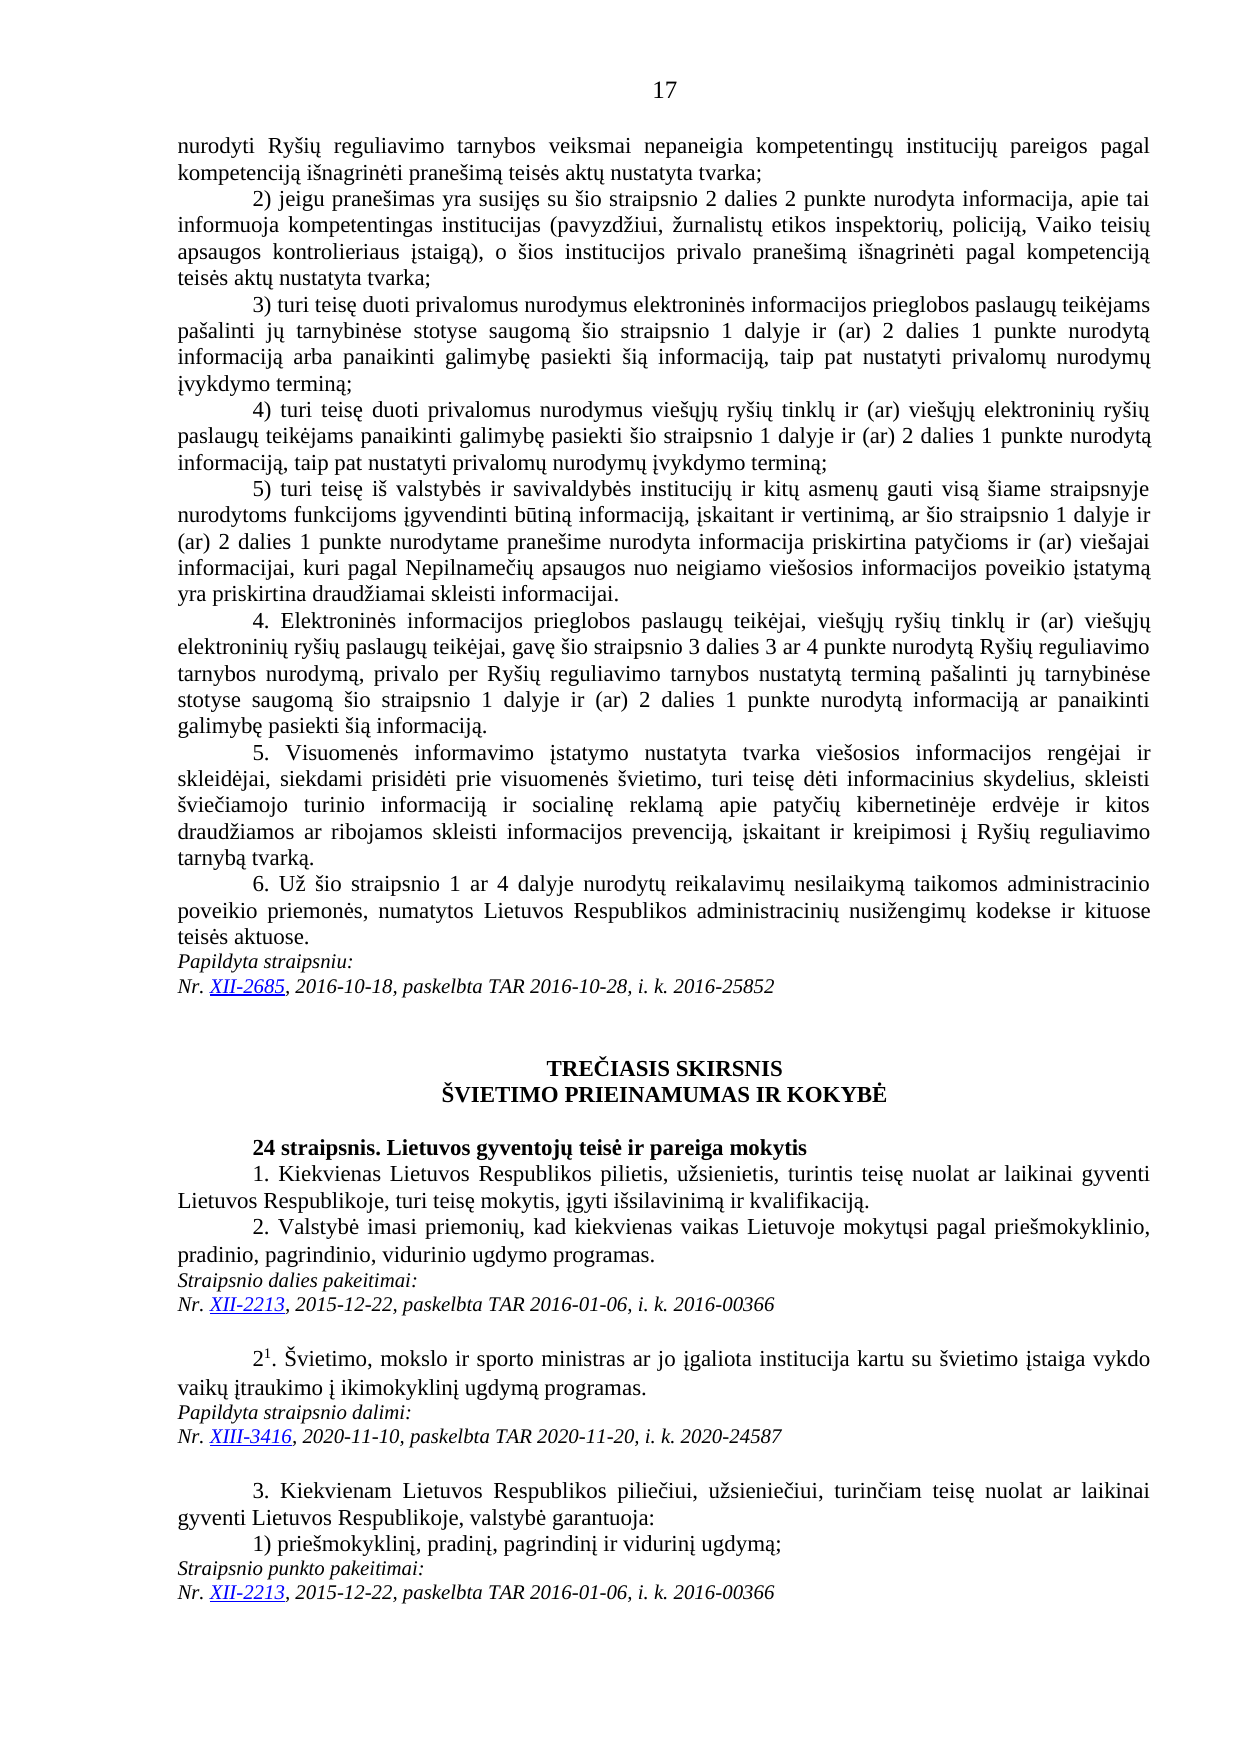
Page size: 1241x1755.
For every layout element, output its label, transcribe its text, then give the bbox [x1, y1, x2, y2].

text 21. Švietimo, mokslo ir sporto ministras ar jo įgaliota institucija kartu su švietimo įstaiga vykdo vaikų įtraukimo į ikimokyklinį ugdymą programas. [177, 1345, 1152, 1400]
text 1) priešmokyklinį, pradinį, pagrindinį ir vidurinį ugdymą; [177, 1530, 1152, 1556]
text nurodyti Ryšių reguliavimo tarnybos veiksmai nepaneigia kompetentingų institucijų pareigos pagal kompetenciją išnagrinėti pranešimą teisės aktų nustatyta tvarka; [177, 132, 1152, 185]
text 24 straipsnis. Lietuvos gyventojų teisė ir pareiga mokytis [177, 1134, 1152, 1161]
text Nr. XII-2213, 2015-12-22, paskelbta TAR 2016-01-06, i. k. 2016-00366 [177, 1580, 1152, 1604]
text 4. Elektroninės informacijos prieglobos paslaugų teikėjai, viešųjų ryšių tinklų ir (ar) viešųjų elektroninių ryšių paslaugų teikėjai, gavę šio straipsnio 3 dalies 3 ar 4 punkte nurodytą Ryšių reguliavimo tarnybos nurodymą, privalo per Ryšių reguliavimo tarnybos nustatytą terminą pašalinti jų tarnybinėse stotyse saugomą šio straipsnio 1 dalyje ir (ar) 2 dalies 1 punkte nurodytą informaciją ar panaikinti galimybę pasiekti šią informaciją. [177, 607, 1152, 739]
text Nr. XIII-3416, 2020-11-10, paskelbta TAR 2020-11-20, i. k. 2020-24587 [177, 1424, 1152, 1448]
text 3) turi teisę duoti privalomus nurodymus elektroninės informacijos prieglobos paslaugų teikėjams pašalinti jų tarnybinėse stotyse saugomą šio straipsnio 1 dalyje ir (ar) 2 dalies 1 punkte nurodytą informaciją arba panaikinti galimybę pasiekti šią informaciją, taip pat nustatyti privalomų nurodymų įvykdymo terminą; [177, 291, 1152, 396]
text 2. Valstybė imasi priemonių, kad kiekvienas vaikas Lietuvoje mokytųsi pagal priešmokyklinio, pradinio, pagrindinio, vidurinio ugdymo programas. [177, 1213, 1152, 1268]
text 2) jeigu pranešimas yra susijęs su šio straipsnio 2 dalies 2 punkte nurodyta informacija, apie tai informuoja kompetentingas institucijas (pavyzdžiui, žurnalistų etikos inspektorių, policiją, Vaiko teisių apsaugos kontrolieriaus įstaigą), o šios institucijos privalo pranešimą išnagrinėti pagal kompetenciją teisės aktų nustatyta tvarka; [177, 185, 1152, 291]
text Nr. XII-2213, 2015-12-22, paskelbta TAR 2016-01-06, i. k. 2016-00366 [177, 1292, 1152, 1316]
text Papildyta straipsniu: [177, 949, 1152, 973]
text 5. Visuomenės informavimo įstatymo nustatyta tvarka viešosios informacijos rengėjai ir skleidėjai, siekdami prisidėti prie visuomenės švietimo, turi teisę dėti informacinius skydelius, skleisti šviečiamojo turinio informaciją ir socialinę reklamą apie patyčių kibernetinėje erdvėje ir kitos draudžiamos ar ribojamos skleisti informacijos prevenciją, įskaitant ir kreipimosi į Ryšių reguliavimo tarnybą tvarką. [177, 739, 1152, 870]
text Nr. XII-2685, 2016-10-18, paskelbta TAR 2016-10-28, i. k. 2016-25852 [177, 973, 1152, 998]
text Straipsnio punkto pakeitimai: [177, 1556, 1152, 1580]
text Papildyta straipsnio dalimi: [177, 1400, 1152, 1424]
text 5) turi teisę iš valstybės ir savivaldybės institucijų ir kitų asmenų gauti visą šiame straipsnyje nurodytoms funkcijoms įgyvendinti būtiną informaciją, įskaitant ir vertinimą, ar šio straipsnio 1 dalyje ir (ar) 2 dalies 1 punkte nurodytame pranešime nurodyta informacija priskirtina patyčioms ir (ar) viešajai informacijai, kuri pagal Nepilnamečių apsaugos nuo neigiamo viešosios informacijos poveikio įstatymą yra priskirtina draudžiamai skleisti informacijai. [177, 475, 1152, 607]
text 3. Kiekvienam Lietuvos Respublikos piliečiui, užsieniečiui, turinčiam teisę nuolat ar laikinai gyventi Lietuvos Respublikoje, valstybė garantuoja: [177, 1477, 1152, 1530]
text 4) turi teisę duoti privalomus nurodymus viešųjų ryšių tinklų ir (ar) viešųjų elektroninių ryšių paslaugų teikėjams panaikinti galimybę pasiekti šio straipsnio 1 dalyje ir (ar) 2 dalies 1 punkte nurodytą informaciją, taip pat nustatyti privalomų nurodymų įvykdymo terminą; [177, 396, 1152, 475]
text Straipsnio dalies pakeitimai: [177, 1268, 1152, 1292]
text ŠVIETIMO PRIEINAMUMAS IR KOKYBĖ [177, 1081, 1152, 1108]
text 1. Kiekvienas Lietuvos Respublikos pilietis, užsienietis, turintis teisę nuolat ar laikinai gyventi Lietuvos Respublikoje, turi teisę mokytis, įgyti išsilavinimą ir kvalifikaciją. [177, 1161, 1152, 1213]
text TREČIASIS SKIRSNIS [177, 1055, 1152, 1081]
text 6. Už šio straipsnio 1 ar 4 dalyje nurodytų reikalavimų nesilaikymą taikomos administracinio poveikio priemonės, numatytos Lietuvos Respublikos administracinių nusižengimų kodekse ir kituose teisės aktuose. [177, 870, 1152, 949]
